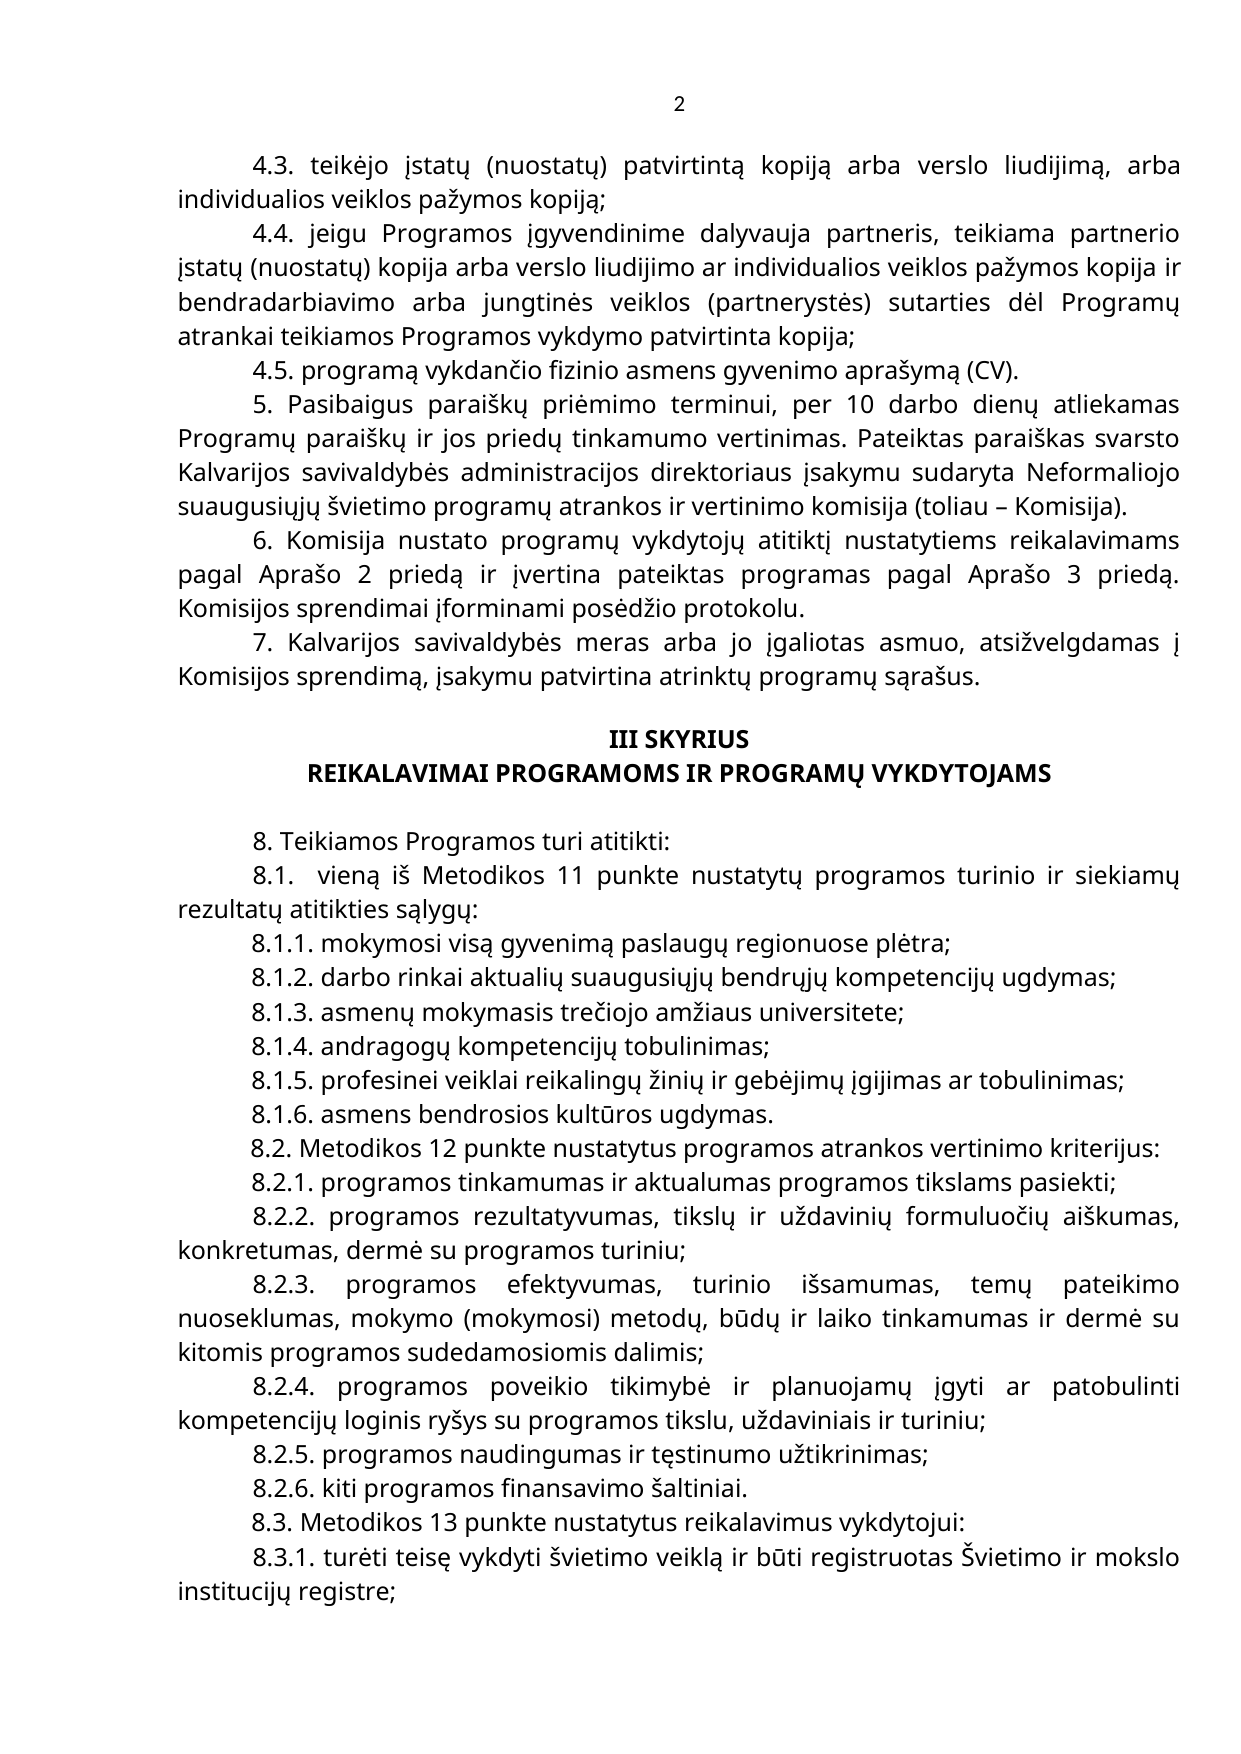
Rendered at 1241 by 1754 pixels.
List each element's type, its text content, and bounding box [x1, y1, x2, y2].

text 8.2.2. programos rezultatyvumas, tikslų ir uždavinių formuluočių aiškumas, konkretumas, dermė su programos turiniu; [177, 1198, 1181, 1267]
text 8.1.2. darbo rinkai aktualių suaugusiųjų bendrųjų kompetencijų ugdymas; [177, 960, 1181, 994]
text 8.1.6. asmens bendrosios kultūros ugdymas. [177, 1096, 1181, 1130]
text 8.1.1. mokymosi visą gyvenimą paslaugų regionuose plėtra; [177, 926, 1181, 960]
text 8.2.4. programos poveikio tikimybė ir planuojamų įgyti ar patobulinti kompetencijų loginis ryšys su programos tikslu, uždaviniais ir turiniu; [177, 1369, 1181, 1437]
text 8.2. Metodikos 12 punkte nustatytus programos atrankos vertinimo kriterijus: [177, 1130, 1181, 1164]
text 8.1.4. andragogų kompetencijų tobulinimas; [177, 1028, 1181, 1062]
text 5. Pasibaigus paraiškų priėmimo terminui, per 10 darbo dienų atliekamas Programų paraiškų ir jos priedų tinkamumo vertinimas. Pateiktas paraiškas svarsto Kalvarijos savivaldybės administracijos direktoriaus įsakymu sudaryta Neformaliojo suaugusiųjų švietimo programų atrankos ir vertinimo komisija (toliau – Komisija). [177, 386, 1181, 523]
text 8.1.5. profesinei veiklai reikalingų žinių ir gebėjimų įgijimas ar tobulinimas; [177, 1062, 1181, 1096]
text 4.4. jeigu Programos įgyvendinime dalyvauja partneris, teikiama partnerio įstatų (nuostatų) kopija arba verslo liudijimo ar individualios veiklos pažymos kopija ir bendradarbiavimo arba jungtinės veiklos (partnerystės) sutarties dėl Programų atrankai teikiamos Programos vykdymo patvirtinta kopija; [177, 216, 1181, 352]
text 8.3. Metodikos 13 punkte nustatytus reikalavimus vykdytojui: [177, 1505, 1181, 1539]
text 8. Teikiamos Programos turi atitikti: [177, 824, 1181, 858]
text 8.2.5. programos naudingumas ir tęstinumo užtikrinimas; [177, 1437, 1181, 1471]
text 7. Kalvarijos savivaldybės meras arba jo įgaliotas asmuo, atsižvelgdamas į Komisijos sprendimą, įsakymu patvirtina atrinktų programų sąrašus. [177, 625, 1181, 693]
text 8.2.3. programos efektyvumas, turinio išsamumas, temų pateikimo nuoseklumas, mokymo (mokymosi) metodų, būdų ir laiko tinkamumas ir dermė su kitomis programos sudedamosiomis dalimis; [177, 1267, 1181, 1369]
text 8.1. vieną iš Metodikos 11 punkte nustatytų programos turinio ir siekiamų rezultatų atitikties sąlygų: [177, 858, 1181, 926]
text REIKALAVIMAI PROGRAMOMS IR PROGRAMŲ VYKDYTOJAMS [177, 756, 1181, 790]
text 8.2.1. programos tinkamumas ir aktualumas programos tikslams pasiekti; [177, 1164, 1181, 1198]
text III SKYRIUS [177, 722, 1181, 756]
text 8.2.6. kiti programos finansavimo šaltiniai. [177, 1471, 1181, 1505]
text 6. Komisija nustato programų vykdytojų atitiktį nustatytiems reikalavimams pagal Aprašo 2 priedą ir įvertina pateiktas programas pagal Aprašo 3 priedą. Komisijos sprendimai įforminami posėdžio protokolu. [177, 523, 1181, 625]
text 8.1.3. asmenų mokymasis trečiojo amžiaus universitete; [177, 994, 1181, 1028]
text 4.5. programą vykdančio fizinio asmens gyvenimo aprašymą (CV). [177, 352, 1181, 386]
text 4.3. teikėjo įstatų (nuostatų) patvirtintą kopiją arba verslo liudijimą, arba individualios veiklos pažymos kopiją; [177, 148, 1181, 216]
text 8.3.1. turėti teisę vykdyti švietimo veiklą ir būti registruotas Švietimo ir mokslo institucijų registre; [177, 1539, 1181, 1607]
